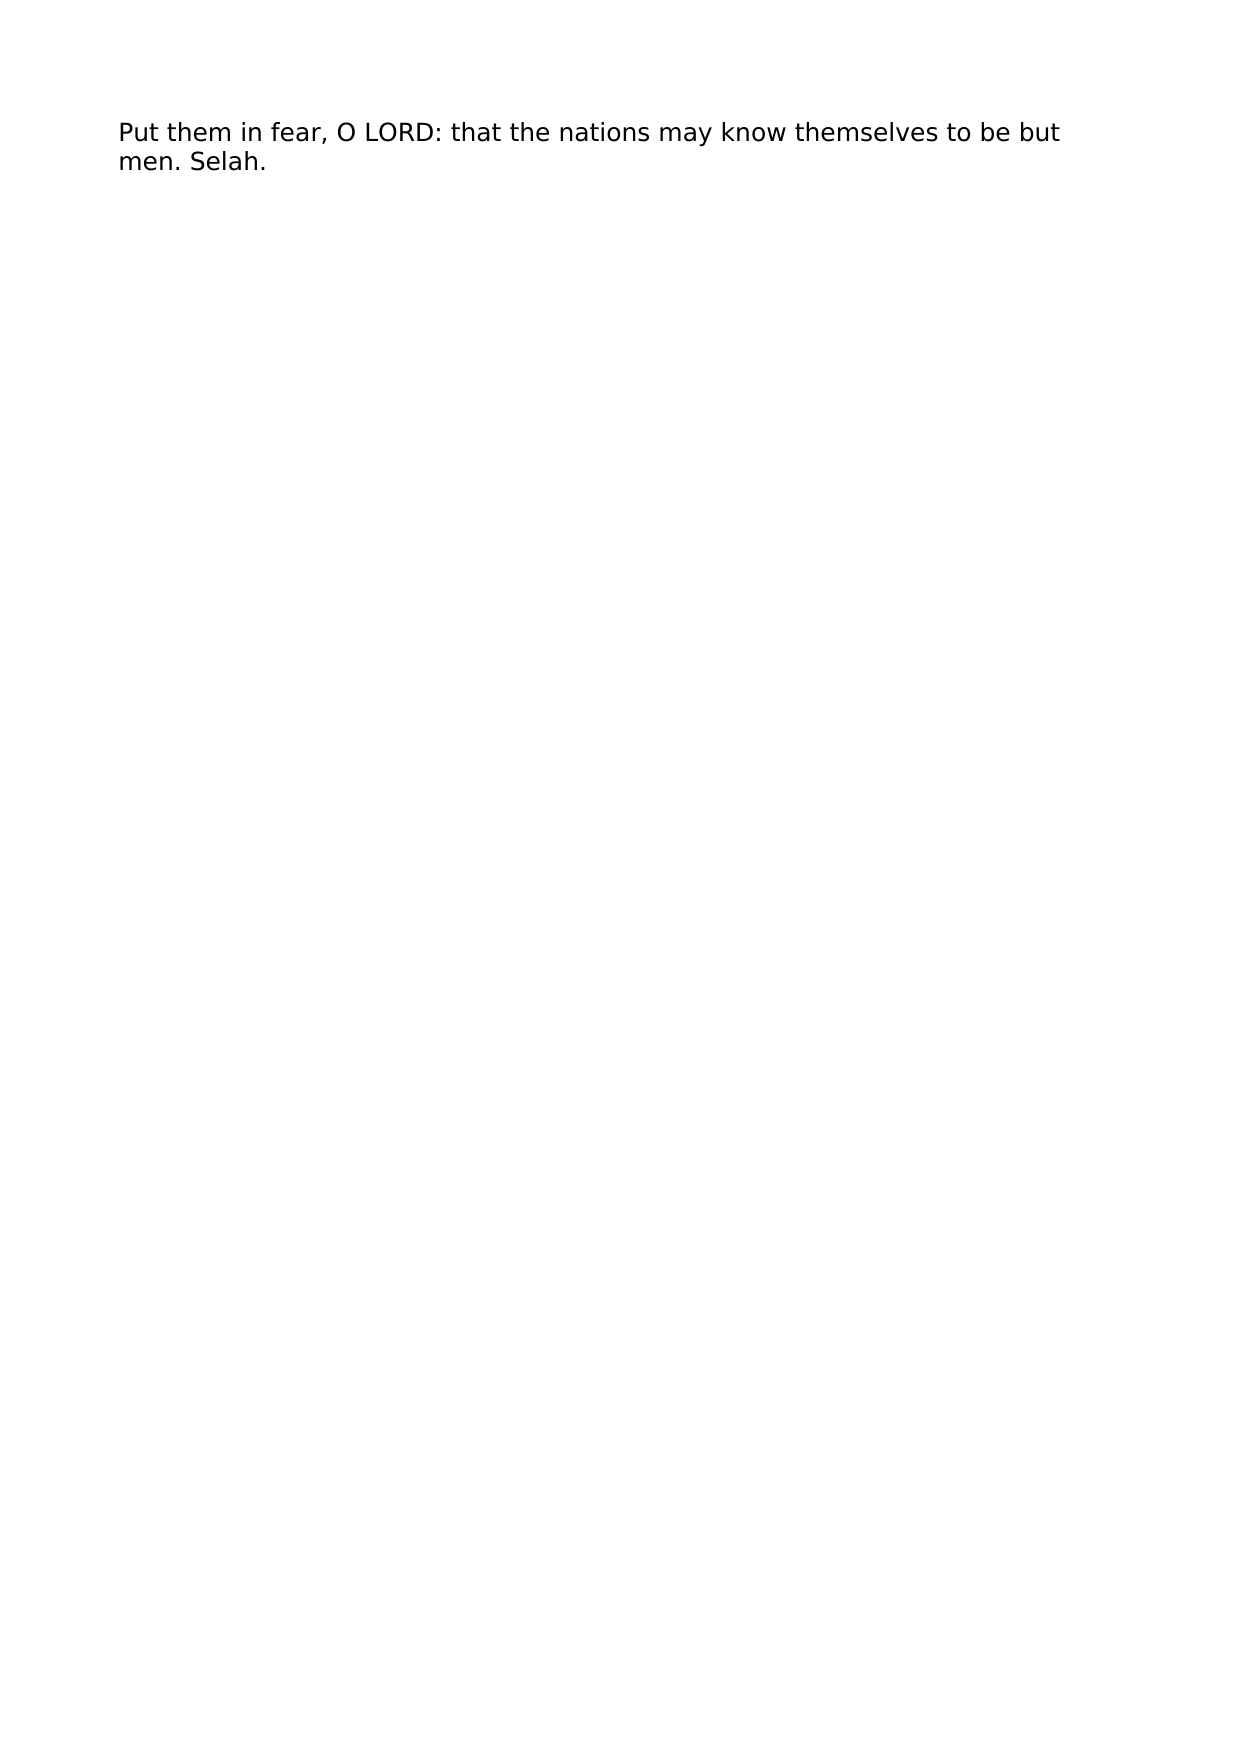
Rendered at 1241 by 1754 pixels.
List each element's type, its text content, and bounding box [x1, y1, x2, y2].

text Put them in fear, O LORD: that the nations may know themselves to be but men. Selah. [118, 118, 1122, 176]
